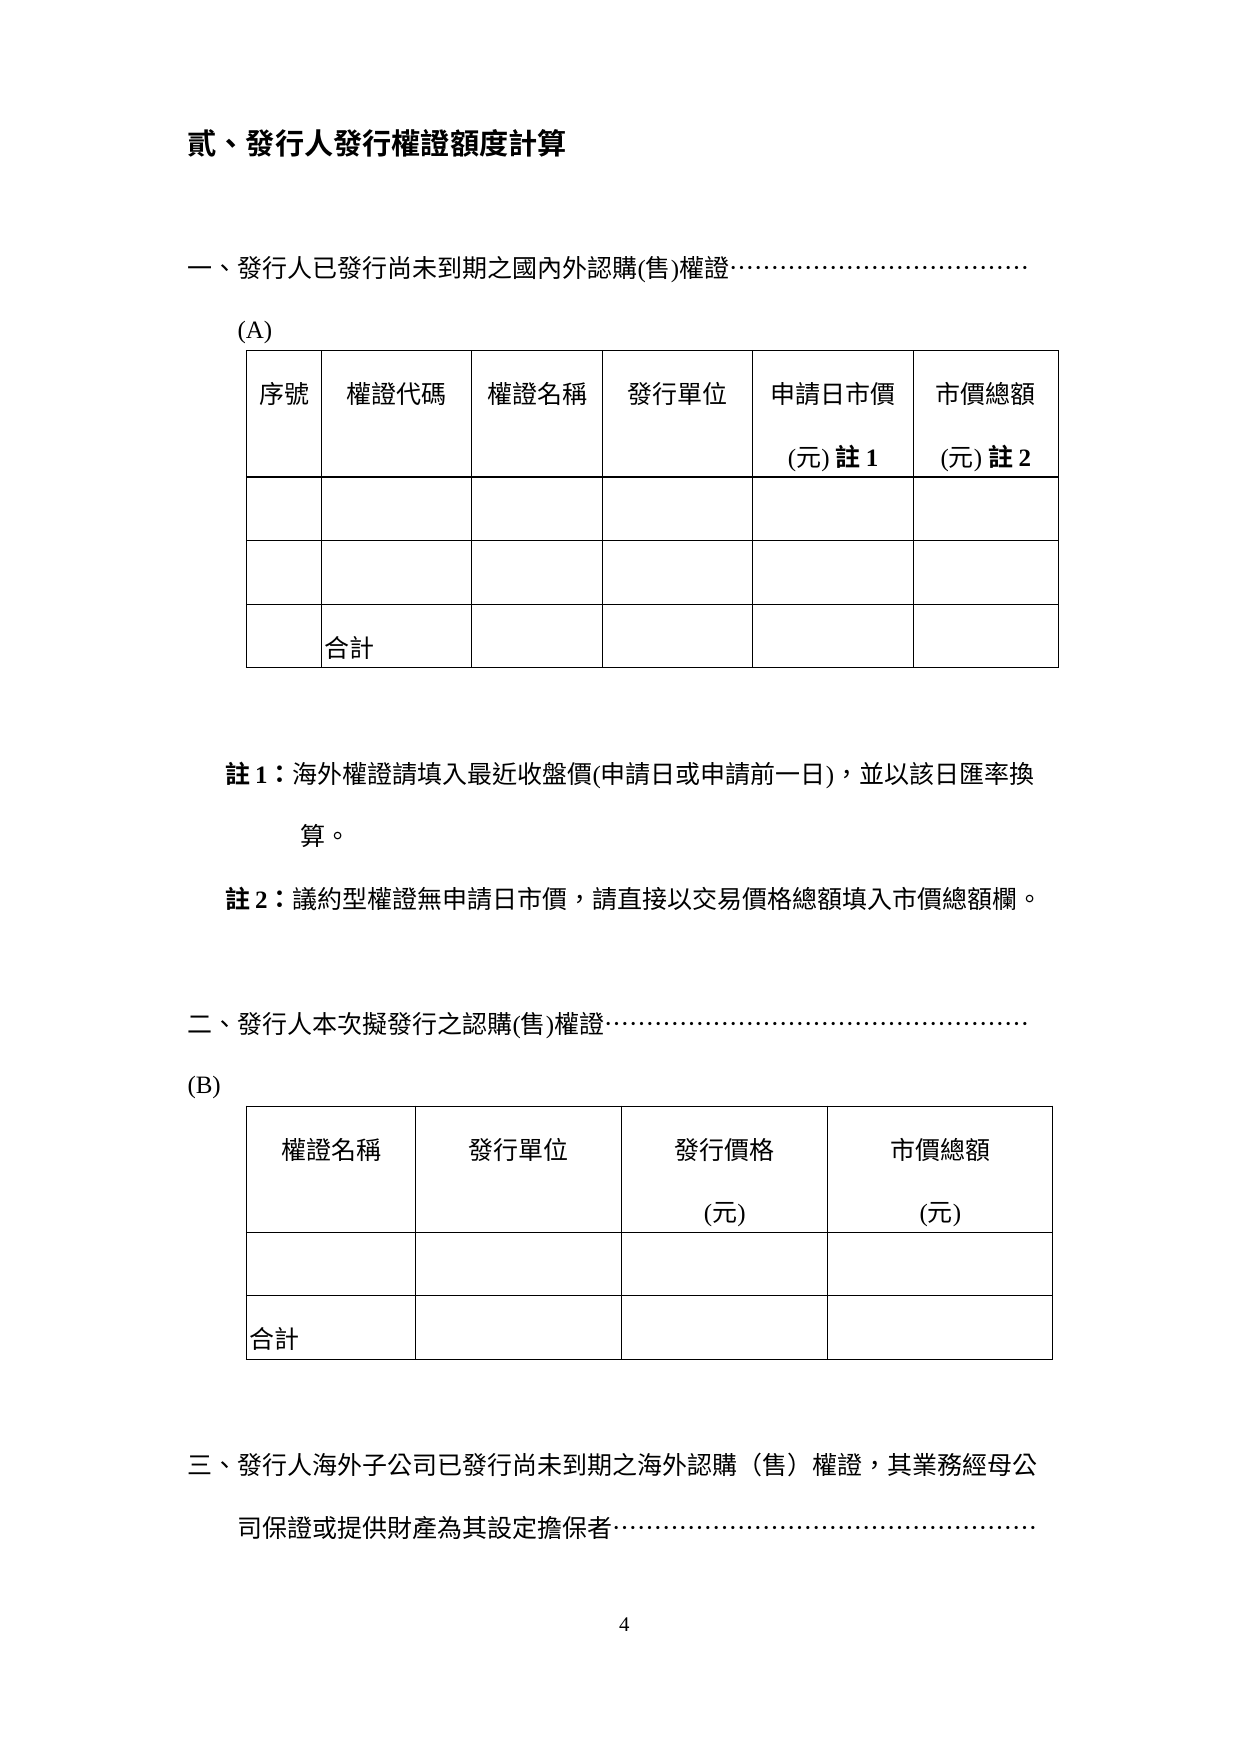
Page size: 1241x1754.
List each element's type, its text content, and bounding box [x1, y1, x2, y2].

text 貳、發行人發行權證額度計算 [187, 100, 1053, 163]
text 註1：海外權證請填入最近收盤價(申請日或申請前一日)，並以該日匯率換算。 [225, 731, 1053, 856]
text 二、發行人本次擬發行之認購(售)權證……………………………………………(B) [187, 981, 1053, 1106]
text 一、發行人已發行尚未到期之國內外認購(售)權證………………………………(A) [187, 225, 1053, 350]
table_cell [472, 478, 602, 540]
table_cell [622, 1233, 827, 1295]
table_header 市價總額 (元) [828, 1107, 1052, 1232]
table_header 市價總額(元) 註2 [914, 351, 1058, 476]
table_header 申請日市價(元) 註1 [753, 351, 913, 476]
table_cell [247, 478, 321, 540]
table_cell [322, 541, 471, 603]
table_cell [247, 605, 321, 667]
table_header 發行價格 (元) [622, 1107, 827, 1232]
table_cell [914, 541, 1058, 603]
text 註2：議約型權證無申請日市價，請直接以交易價格總額填入市價總額欄。 [225, 856, 1053, 918]
table_cell [753, 605, 913, 667]
table_cell [603, 541, 752, 603]
table_cell [828, 1296, 1052, 1359]
table_cell [322, 478, 471, 540]
table_cell [914, 605, 1058, 667]
table_cell [472, 541, 602, 603]
table_cell 合計 [247, 1296, 415, 1359]
table_header 發行單位 [603, 351, 752, 476]
table_cell [603, 605, 752, 667]
table_cell [828, 1233, 1052, 1295]
table_header 權證名稱 [247, 1107, 415, 1232]
table_cell [247, 1233, 415, 1295]
table_header 權證代碼 [322, 351, 471, 476]
table_cell [753, 478, 913, 540]
table_cell [603, 478, 752, 540]
table_header 發行單位 [416, 1107, 621, 1232]
text 三、發行人海外子公司已發行尚未到期之海外認購（售）權證，其業務經母公司保證或提供財產為其設定擔保者…………………………………………… [187, 1422, 1053, 1547]
table_cell [416, 1233, 621, 1295]
table_header 序號 [247, 351, 321, 476]
table_cell [472, 605, 602, 667]
table_cell 合計 [322, 605, 471, 667]
table_cell [247, 541, 321, 603]
table_cell [416, 1296, 621, 1359]
table_cell [914, 478, 1058, 540]
table_cell [753, 541, 913, 603]
table_header 權證名稱 [472, 351, 602, 476]
table_cell [622, 1296, 827, 1359]
